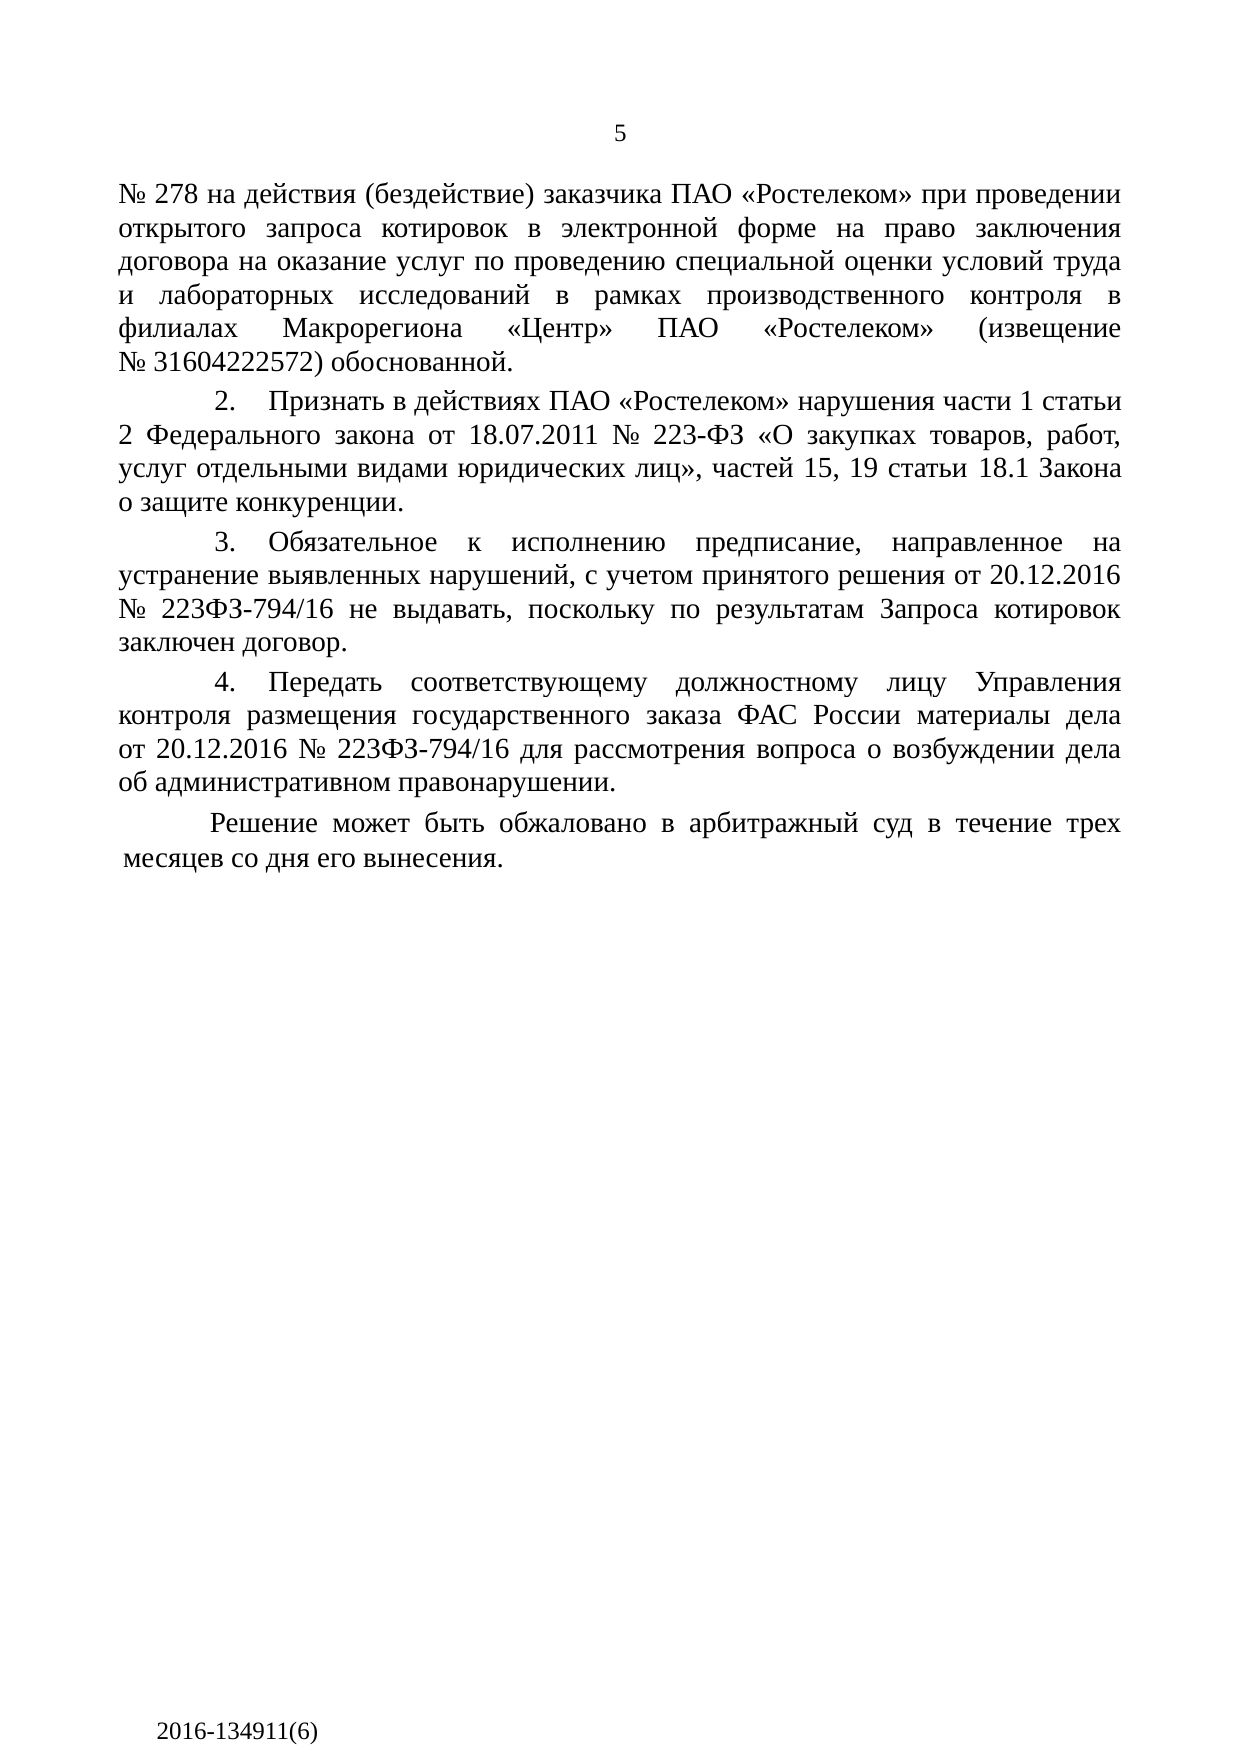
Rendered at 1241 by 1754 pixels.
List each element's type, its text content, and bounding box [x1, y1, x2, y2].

list Признать в действиях ПАО «Ростелеком» нарушения части 1 статьи 2 Федерального закона от 18.07.2011 № 223-ФЗ «О закупках товаров, работ, услуг отдельными видами юридических лиц», частей 15, 19 статьи 18.1 Закона о защите конкуренции. [118, 383, 1122, 518]
list Обязательное к исполнению предписание, направленное на устранение выявленных нарушений, с учетом принятого решения от 20.12.2016 № 223ФЗ-794/16 не выдавать, поскольку по результатам Запроса котировок заключен договор. [118, 524, 1122, 658]
text Решение может быть обжаловано в арбитражный суд в течение трех месяцев со дня его вынесения. [123, 804, 1122, 875]
list Передать соответствующему должностному лицу Управления контроля размещения государственного заказа ФАС России материалы дела от 20.12.2016 № 223ФЗ-794/16 для рассмотрения вопроса о возбуждении дела об административном правонарушении. [118, 664, 1122, 798]
list № 278 на действия (бездействие) заказчика ПАО «Ростелеком» при проведении открытого запроса котировок в электронной форме на право заключения договора на оказание услуг по проведению специальной оценки условий труда и лабораторных исследований в рамках производственного контроля в филиалах Макрорегиона «Центр» ПАО «Ростелеком» (извещение № 31604222572) обоснованной. [118, 176, 1122, 378]
